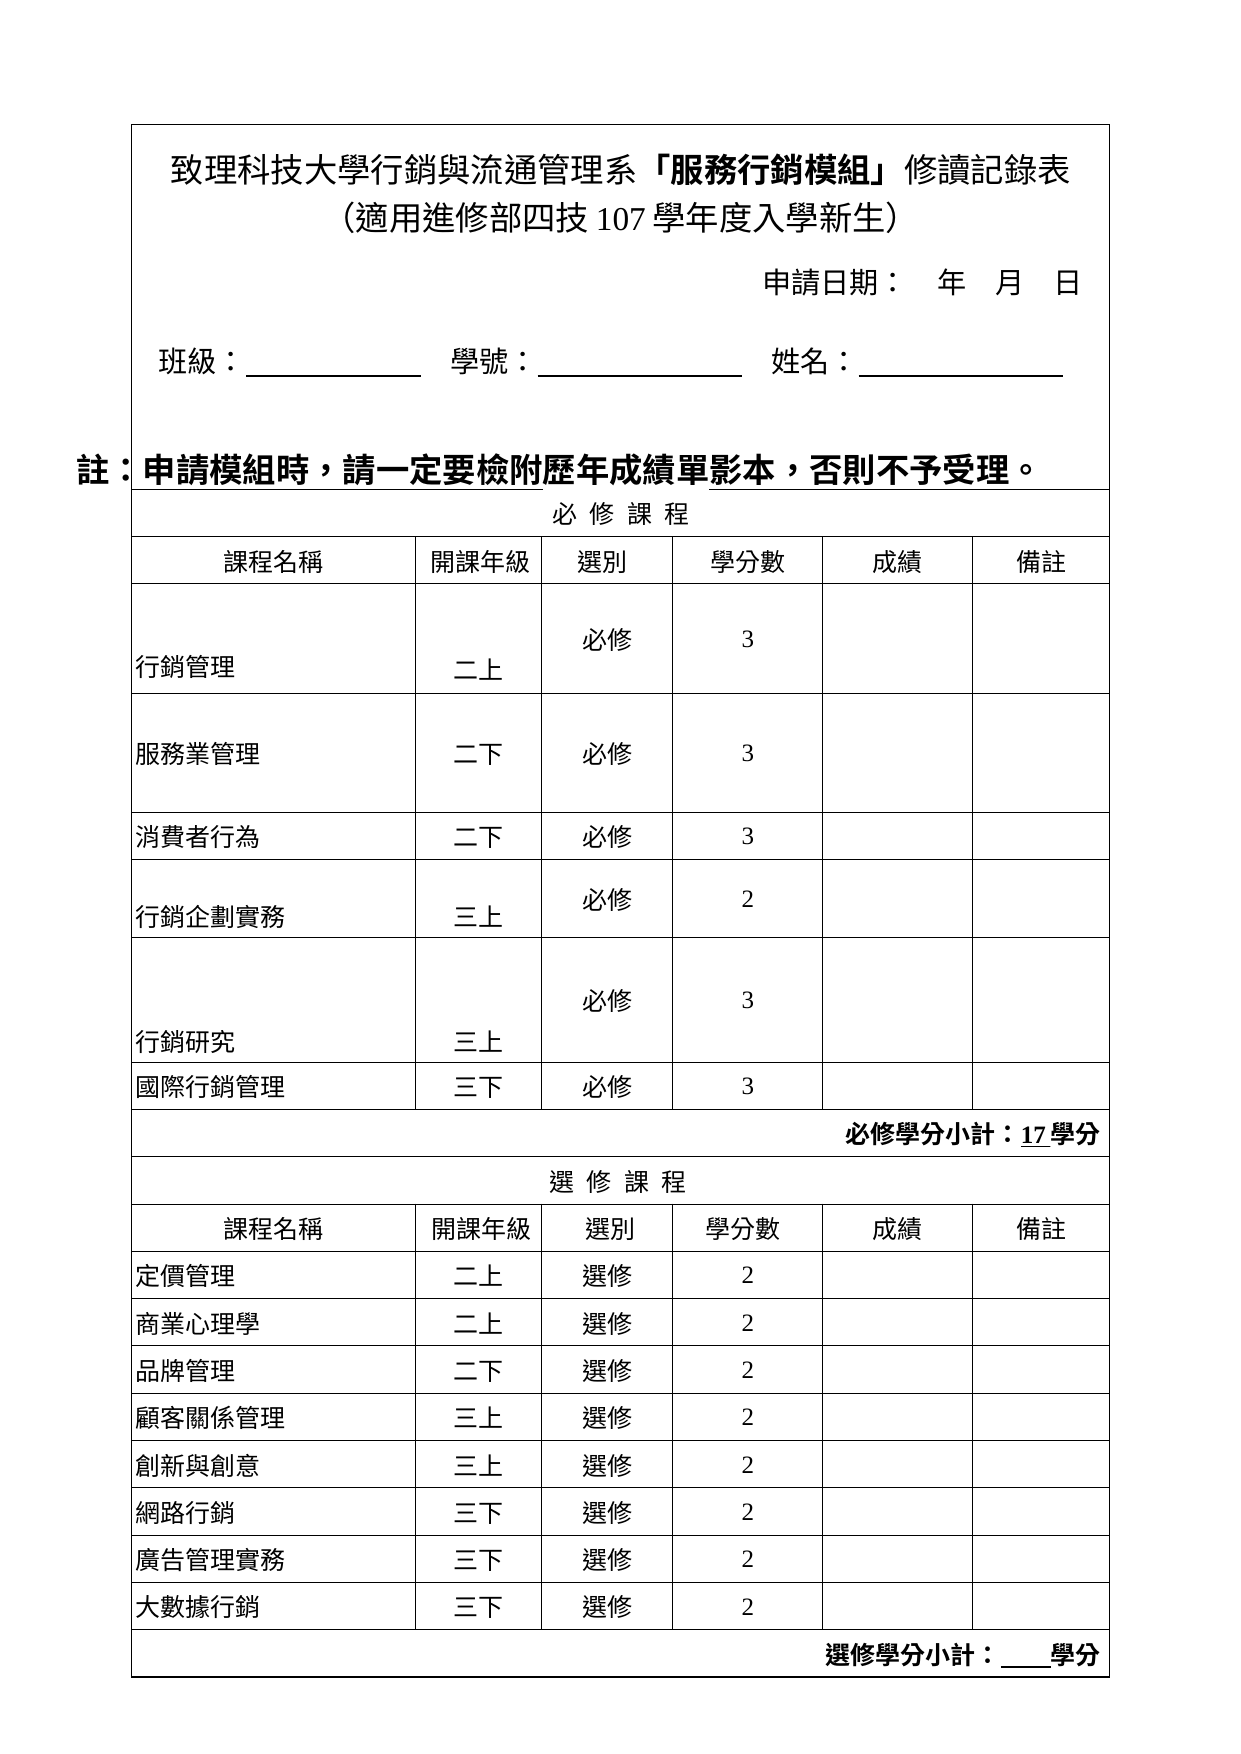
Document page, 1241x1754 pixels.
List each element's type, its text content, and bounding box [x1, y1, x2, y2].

table_cell 三下 [416, 1488, 541, 1534]
table_cell 開課年級 [416, 1205, 541, 1251]
table_cell 二上 [416, 1299, 541, 1345]
table_cell [823, 694, 972, 812]
table_cell 行銷管理 [132, 584, 415, 692]
table_cell [823, 938, 972, 1062]
table_cell 二上 [416, 584, 541, 692]
table_cell 選別 [542, 537, 672, 583]
table_cell 選修 [542, 1252, 672, 1298]
table_cell [973, 860, 1109, 937]
table_cell [973, 1299, 1109, 1345]
table_cell 定價管理 [132, 1252, 415, 1298]
table_cell 課程名稱 [132, 1205, 415, 1251]
table_cell 消費者行為 [132, 813, 415, 859]
table_cell 開課年級 [416, 537, 541, 583]
table_cell 選別 [542, 1205, 672, 1251]
table_cell 三上 [416, 938, 541, 1062]
table_cell [973, 1536, 1109, 1582]
table_cell 學分數 [673, 1205, 822, 1251]
table_cell [973, 1252, 1109, 1298]
table_cell [823, 860, 972, 937]
table_cell [973, 694, 1109, 812]
table_cell [823, 1063, 972, 1109]
table_cell 2 [673, 1488, 822, 1534]
table_cell 二下 [416, 813, 541, 859]
table_cell 選修 [542, 1488, 672, 1534]
table_cell [823, 1394, 972, 1440]
table_cell 必修 [542, 860, 672, 937]
table_header 致理科技大學行銷與流通管理系「服務行銷模組」修讀記錄表 （適用進修部四技107學年度入學新生） 申請日期： 年 月 日 班級： 學號： 姓名： 註：申請模組時，請一定要檢附歷年成績單影本，否則不予受理。 [132, 125, 1109, 489]
table_cell [973, 1583, 1109, 1629]
table_cell 必修 [542, 694, 672, 812]
table_cell 課程名稱 [132, 537, 415, 583]
table_cell [973, 584, 1109, 692]
table_cell 2 [673, 1583, 822, 1629]
table_cell 備註 [973, 1205, 1109, 1251]
table_cell 3 [673, 1063, 822, 1109]
table_cell 三上 [416, 1441, 541, 1487]
table_cell 三下 [416, 1583, 541, 1629]
table_cell 二上 [416, 1252, 541, 1298]
table_cell [823, 1441, 972, 1487]
table_cell 3 [673, 938, 822, 1062]
table_cell 行銷研究 [132, 938, 415, 1062]
table_cell 成績 [823, 537, 972, 583]
table_cell 2 [673, 1252, 822, 1298]
table_cell 品牌管理 [132, 1346, 415, 1393]
table_cell 2 [673, 860, 822, 937]
table_cell 行銷企劃實務 [132, 860, 415, 937]
table_cell 2 [673, 1299, 822, 1345]
table_cell 二下 [416, 694, 541, 812]
table_cell [973, 1488, 1109, 1534]
table_cell 選 修 課 程 [132, 1157, 1109, 1203]
table_cell 選修學分小計： 學分 [132, 1630, 1109, 1676]
table_cell 備註 [973, 537, 1109, 583]
table_cell 國際行銷管理 [132, 1063, 415, 1109]
table_cell 成績 [823, 1205, 972, 1251]
table_cell 服務業管理 [132, 694, 415, 812]
table_cell 大數據行銷 [132, 1583, 415, 1629]
table_cell [973, 1441, 1109, 1487]
table_cell 2 [673, 1346, 822, 1393]
table_cell [823, 1299, 972, 1345]
table_cell [973, 813, 1109, 859]
table_cell 二下 [416, 1346, 541, 1393]
table_cell 2 [673, 1536, 822, 1582]
table_cell 顧客關係管理 [132, 1394, 415, 1440]
table_cell 選修 [542, 1346, 672, 1393]
table_cell 選修 [542, 1299, 672, 1345]
table_cell [823, 1346, 972, 1393]
table_cell [823, 1583, 972, 1629]
table_cell 3 [673, 584, 822, 692]
table_cell 三上 [416, 1394, 541, 1440]
table_cell [823, 1252, 972, 1298]
table_cell [823, 584, 972, 692]
table_cell 必修 [542, 938, 672, 1062]
table_cell 2 [673, 1441, 822, 1487]
table_cell [823, 1536, 972, 1582]
table_cell 必 修 課 程 [132, 490, 1109, 536]
table_cell 必修 [542, 1063, 672, 1109]
table_cell [823, 813, 972, 859]
table_cell 選修 [542, 1394, 672, 1440]
table_cell 商業心理學 [132, 1299, 415, 1345]
table_cell 網路行銷 [132, 1488, 415, 1534]
table_cell [973, 1346, 1109, 1393]
table_cell 三下 [416, 1536, 541, 1582]
table_cell 3 [673, 813, 822, 859]
table_cell 必修 [542, 813, 672, 859]
table_cell 2 [673, 1394, 822, 1440]
table_cell 選修 [542, 1583, 672, 1629]
table_cell 選修 [542, 1536, 672, 1582]
table_cell 創新與創意 [132, 1441, 415, 1487]
table_cell 廣告管理實務 [132, 1536, 415, 1582]
table_cell 選修 [542, 1441, 672, 1487]
table_cell [973, 938, 1109, 1062]
table_cell 必修 [542, 584, 672, 692]
table_cell 必修學分小計：17學分 [132, 1110, 1109, 1156]
table_cell 三下 [416, 1063, 541, 1109]
table_cell [973, 1063, 1109, 1109]
table_cell 三上 [416, 860, 541, 937]
table_cell 3 [673, 694, 822, 812]
table_cell 學分數 [673, 537, 822, 583]
table_cell [823, 1488, 972, 1534]
table_cell [973, 1394, 1109, 1440]
